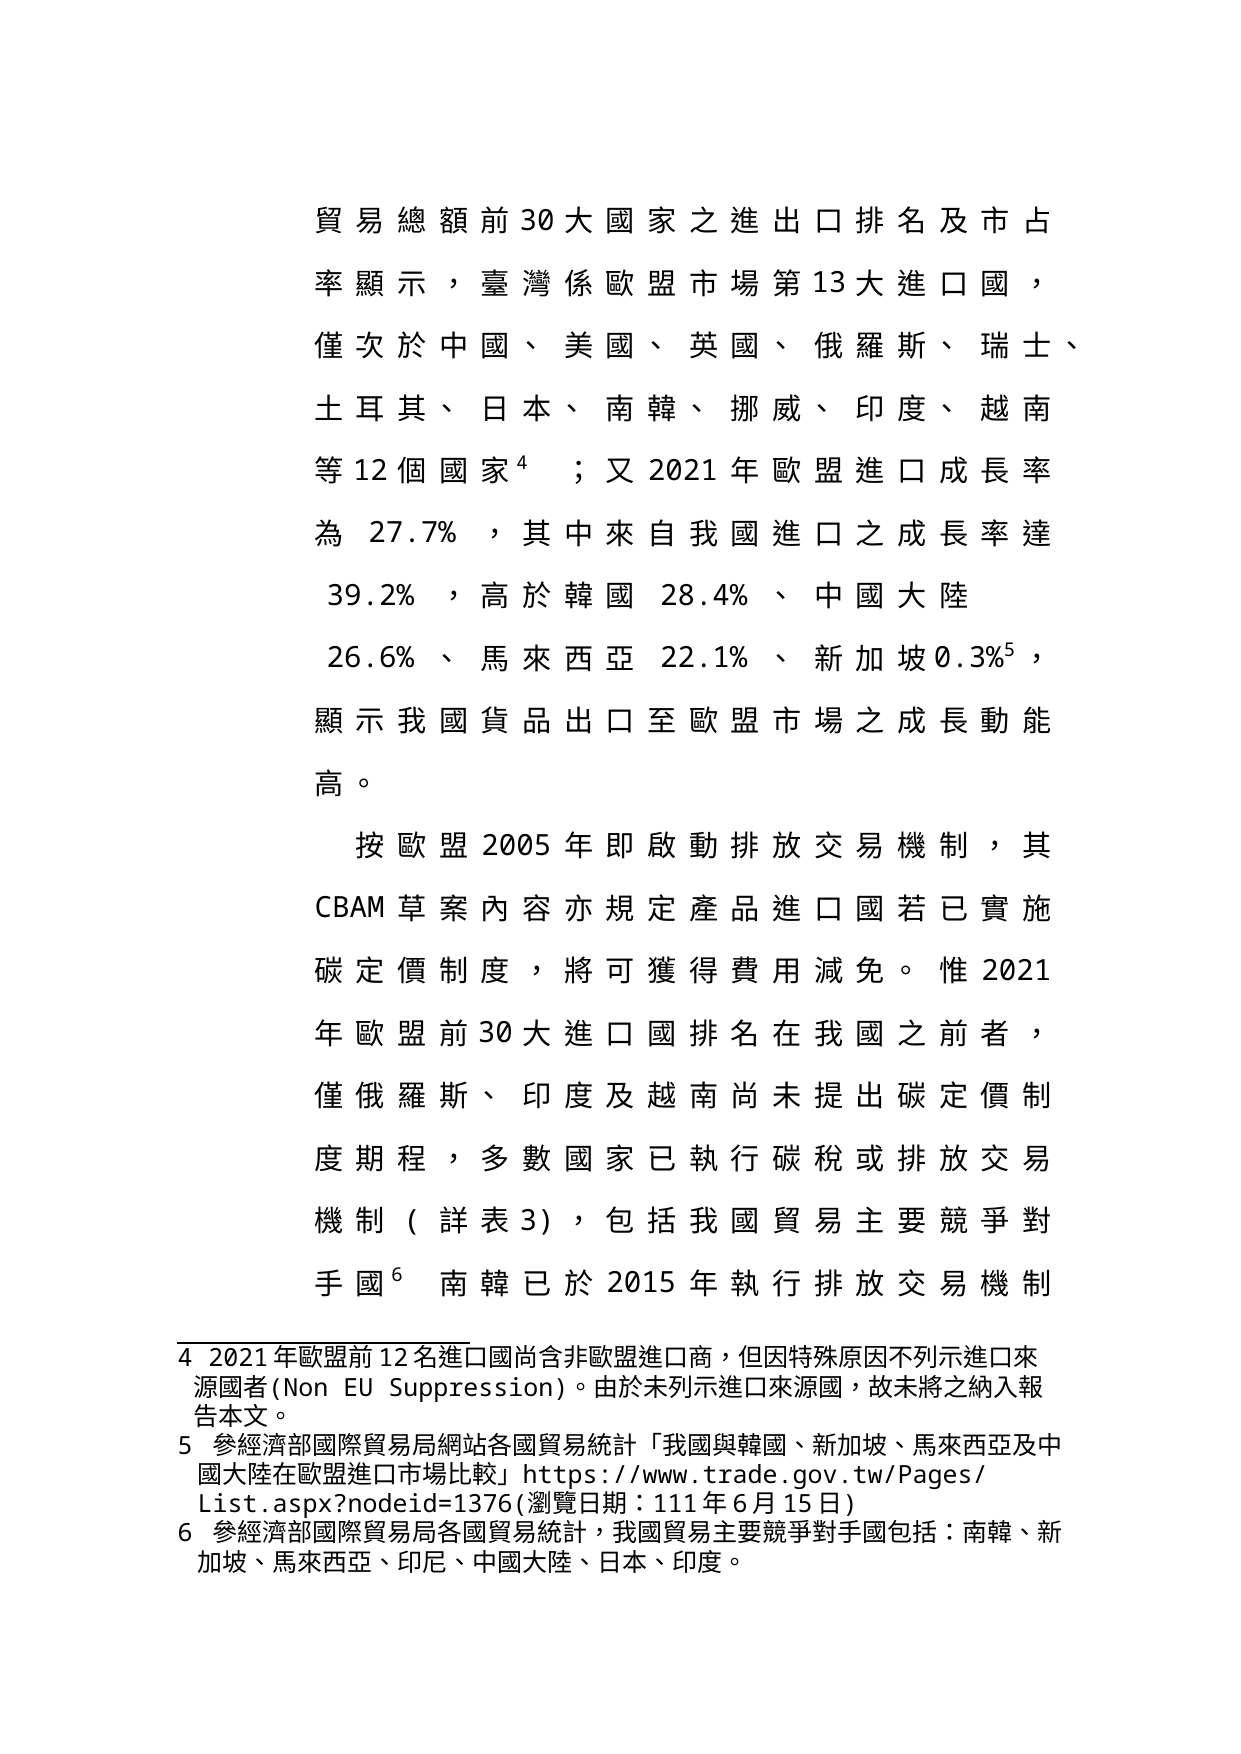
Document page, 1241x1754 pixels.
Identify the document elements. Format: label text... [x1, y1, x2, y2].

text 參經濟部國際貿易局各國貿易統計，我國貿易主要競爭對手國包括：南韓、新加坡、馬來西亞、印尼、中國大陸、日本、印度。 [177, 1518, 1063, 1577]
text 2021年歐盟前12名進口國尚含非歐盟進口商，但因特殊原因不列示進口來源國者(Non EU Suppression)。由於未列示進口來源國，故未將之納入報告本文。 [177, 1343, 1063, 1431]
text 按歐盟2005年即啟動排放交易機制，其CBAM草案內容亦規定產品進口國若已實施碳定價制度，將可獲得費用減免。惟2021年歐盟前30大進口國排名在我國之前者，僅俄羅斯、印度及越南尚未提出碳定價制度期程，多數國家已執行碳稅或排放交易機制(詳表3)，包括我國貿易主要競爭對手國南韓已於2015年執行排放交易機制(Korea ETS)，日本則於2012年執行碳稅機制(Japan carbon tax)，中國為歐盟第1大進口國亦於2021年執行排放交易機制(China national ETS)；而進口排名在我國之後者，如新加坡已於2019年執行碳稅機制(Singapore carbon tax)。是以，我國迄未落實溫室氣體總量管制及排放交易機制，且相關碳費徵收及對進口產品實施碳邊境調整機制等規定尚在本院審議中，均不利對歐盟市場之出口貿易競爭；另面臨與我國有頻繁貿易往來國家(如美國、中國、日本)，亦可能跟進實施類歐盟CBAM之貿易保護措施等，均恐加大我國出口貿易衝擊。 [271, 802, 1058, 1302]
text 參經濟部國際貿易局網站各國貿易統計「我國與韓國、新加坡、馬來西亞及中國大陸在歐盟進口市場比較」https://www.trade.gov.tw/Pages/List.aspx?nodeid=1376(瀏覽日期：111年6月15日) [177, 1431, 1063, 1518]
text 根據經濟部國貿局統計2021年歐盟市場貿易總額前30大國家之進出口排名及市占率顯示，臺灣係歐盟市場第13大進口國，僅次於中國、美國、英國、俄羅斯、瑞士、土耳其、日本、南韓、挪威、印度、越南等12個國家；又2021年歐盟進口成長率為27.7%，其中來自我國進口之成長率達39.2%，高於韓國28.4%、中國大陸26.6%、馬來西亞22.1%、新加坡0.3%，顯示我國貨品出口至歐盟市場之成長動能高。 [271, 177, 1058, 802]
